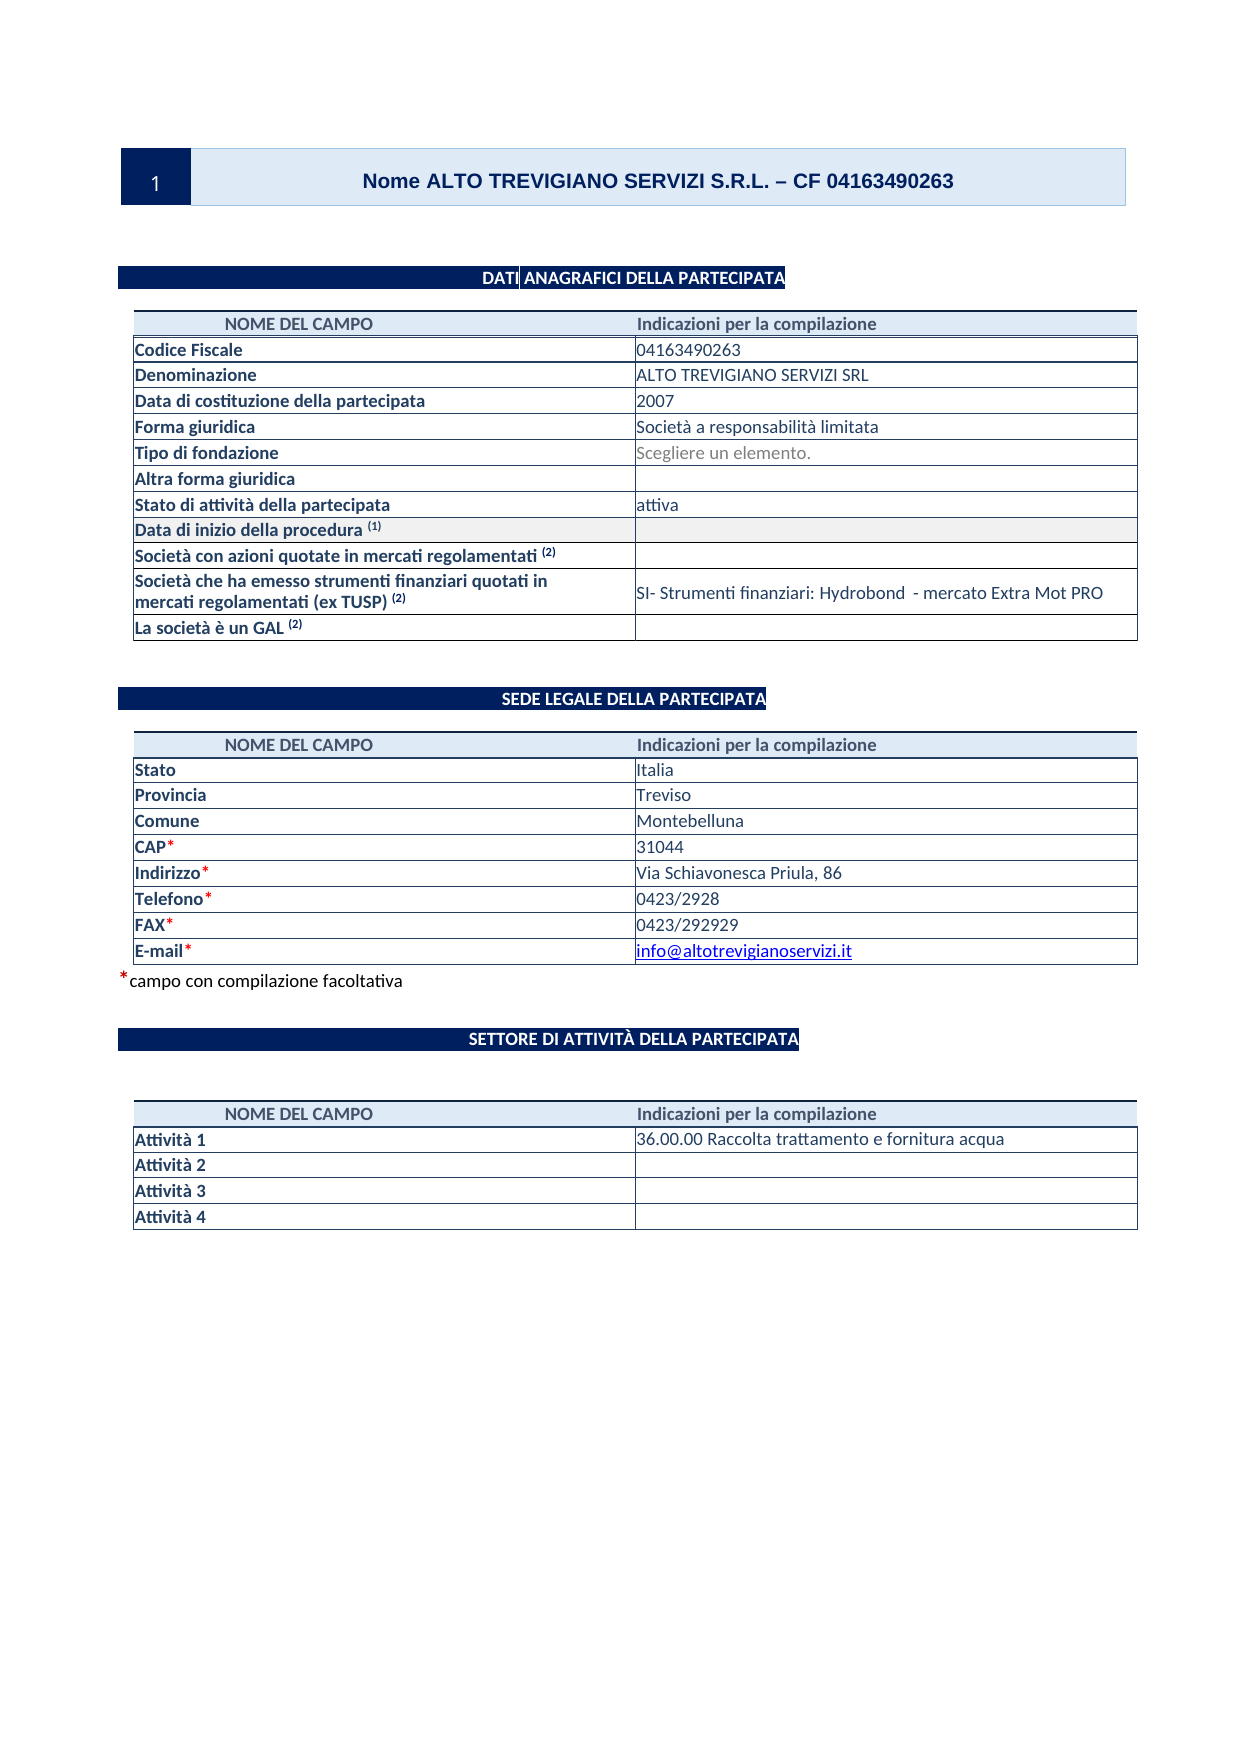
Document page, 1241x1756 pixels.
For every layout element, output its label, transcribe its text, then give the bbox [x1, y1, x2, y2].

table_cell Società che ha emesso strumenti finanziari quotati in mercati regolamentati (ex TUSP) (2) [134, 569, 635, 614]
text DATI ANAGRAFICI DELLA PARTECIPATA [118, 266, 1191, 289]
table_header Indicazioni per la compilazione [636, 312, 1137, 335]
table_cell Indirizzo* [134, 861, 635, 886]
table_header Indicazioni per la compilazione [636, 1102, 1137, 1126]
table_cell Attività 1 [134, 1128, 635, 1152]
table_cell Treviso [636, 783, 1137, 808]
table_cell [636, 466, 1137, 491]
table_cell FAX* [134, 913, 635, 938]
table_cell Società a responsabilità limitata [636, 414, 1137, 439]
table_header 1 [121, 148, 191, 205]
table_cell Attività 3 [134, 1178, 635, 1203]
table_cell SI- Strumenti finanziari: Hydrobond - mercato Extra Mot PRO [636, 569, 1137, 614]
text SETTORE DI ATTIVITÀ DELLA PARTECIPATA [118, 1028, 1191, 1051]
table_cell Via Schiavonesca Priula, 86 [636, 861, 1137, 886]
table_cell Denominazione [134, 363, 635, 387]
table_cell Tipo di fondazione [134, 440, 635, 465]
table_cell Data di inizio della procedura (1) [134, 518, 635, 542]
table_cell 36.00.00 Raccolta trattamento e fornitura acqua [636, 1128, 1137, 1152]
table_cell Telefono* [134, 887, 635, 912]
text *campo con compilazione facoltativa [118, 965, 1191, 993]
table_cell Italia [636, 759, 1137, 782]
table_cell Codice Fiscale [134, 338, 635, 361]
table_cell CAP* [134, 835, 635, 860]
table_header NOME DEL CAMPO [134, 312, 636, 335]
table_cell [636, 1204, 1137, 1229]
table_header NOME DEL CAMPO [134, 733, 636, 757]
table_cell [636, 1153, 1137, 1177]
table_cell Data di costituzione della partecipata [134, 388, 635, 413]
table_cell Altra forma giuridica [134, 466, 635, 491]
table_cell ALTO TREVIGIANO SERVIZI SRL [636, 363, 1137, 387]
table_cell Forma giuridica [134, 414, 635, 439]
table_cell Stato [134, 759, 635, 782]
table_cell info@altotrevigianoservizi.it [636, 939, 1137, 964]
table_header Nome ALTO TREVIGIANO SERVIZI S.R.L. – CF 04163490263 [191, 149, 1125, 205]
table_header NOME DEL CAMPO [134, 1102, 636, 1126]
table_cell [636, 518, 1137, 542]
table_cell E-mail* [134, 939, 635, 964]
table_cell Stato di attività della partecipata [134, 492, 635, 517]
table_cell Scegliere un elemento. [636, 440, 1137, 465]
table_cell attiva [636, 492, 1137, 517]
table_cell 0423/2928 [636, 887, 1137, 912]
table_header Indicazioni per la compilazione [636, 733, 1137, 757]
table_cell 04163490263 [636, 338, 1137, 361]
text SEDE LEGALE DELLA PARTECIPATA [118, 687, 1191, 710]
table_cell Attività 2 [134, 1153, 635, 1177]
table_cell Montebelluna [636, 809, 1137, 834]
table_cell 31044 [636, 835, 1137, 860]
table_cell [636, 1178, 1137, 1203]
table_cell La società è un GAL (2) [134, 615, 635, 640]
table_cell Attività 4 [134, 1204, 635, 1229]
table_cell Provincia [134, 783, 635, 808]
table_cell 0423/292929 [636, 913, 1137, 938]
table_cell Società con azioni quotate in mercati regolamentati (2) [134, 543, 635, 568]
table_cell 2007 [636, 388, 1137, 413]
table_cell [636, 615, 1137, 640]
table_cell Comune [134, 809, 635, 834]
table_cell [636, 543, 1137, 568]
